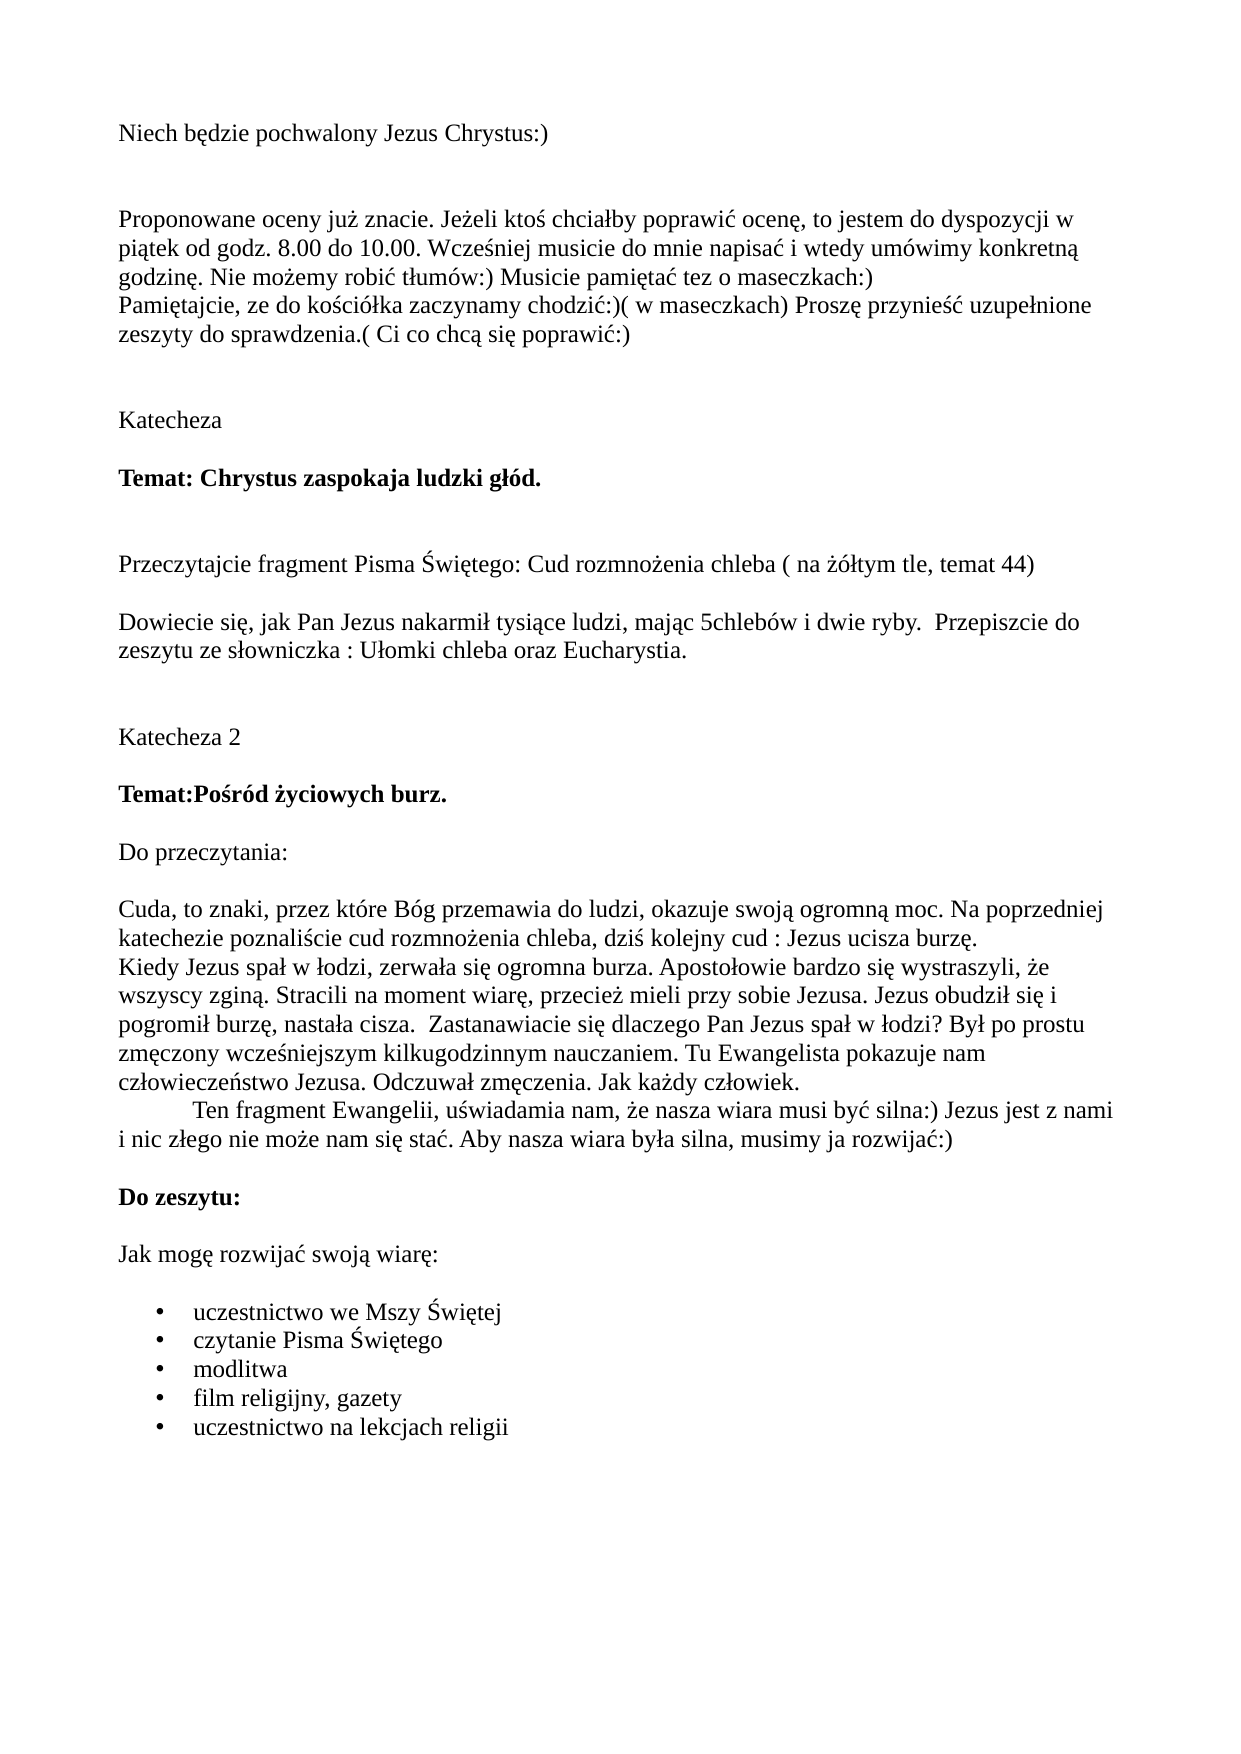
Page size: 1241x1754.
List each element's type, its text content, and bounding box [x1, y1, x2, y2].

text Dowiecie się, jak Pan Jezus nakarmił tysiące ludzi, mając 5chlebów i dwie ryby. Przepiszcie do zeszytu ze słowniczka : Ułomki chleba oraz Eucharystia. [118, 607, 1122, 664]
text Temat: Chrystus zaspokaja ludzki głód. [118, 463, 1122, 492]
text Katecheza 2 [118, 722, 1122, 751]
text Ten fragment Ewangelii, uświadamia nam, że nasza wiara musi być silna:) Jezus jest z nami i nic złego nie może nam się stać. Aby nasza wiara była silna, musimy ja rozwijać:) [118, 1096, 1122, 1153]
text Temat:Pośród życiowych burz. [118, 779, 1122, 808]
text Cuda, to znaki, przez które Bóg przemawia do ludzi, okazuje swoją ogromną moc. Na poprzedniej katechezie poznaliście cud rozmnożenia chleba, dziś kolejny cud : Jezus ucisza burzę. [118, 894, 1122, 952]
text Katecheza [118, 406, 1122, 434]
list czytanie Pisma Świętego [156, 1326, 1122, 1354]
text Do zeszytu: [118, 1182, 1122, 1211]
text Niech będzie pochwalony Jezus Chrystus:) [118, 118, 1122, 147]
list modlitwa [156, 1354, 1122, 1383]
text Przeczytajcie fragment Pisma Świętego: Cud rozmnożenia chleba ( na żółtym tle, temat 44) [118, 549, 1122, 578]
text Kiedy Jezus spał w łodzi, zerwała się ogromna burza. Apostołowie bardzo się wystraszyli, że wszyscy zginą. Stracili na moment wiarę, przecież mieli przy sobie Jezusa. Jezus obudził się i pogromił burzę, nastała cisza. Zastanawiacie się dlaczego Pan Jezus spał w łodzi? Był po prostu zmęczony wcześniejszym kilkugodzinnym nauczaniem. Tu Ewangelista pokazuje nam człowieczeństwo Jezusa. Odczuwał zmęczenia. Jak każdy człowiek. [118, 952, 1122, 1096]
text Jak mogę rozwijać swoją wiarę: [118, 1239, 1122, 1268]
text Proponowane oceny już znacie. Jeżeli ktoś chciałby poprawić ocenę, to jestem do dyspozycji w piątek od godz. 8.00 do 10.00. Wcześniej musicie do mnie napisać i wtedy umówimy konkretną godzinę. Nie możemy robić tłumów:) Musicie pamiętać tez o maseczkach:) [118, 204, 1122, 291]
text Do przeczytania: [118, 837, 1122, 866]
text Pamiętajcie, ze do kościółka zaczynamy chodzić:)( w maseczkach) Proszę przynieść uzupełnione zeszyty do sprawdzenia.( Ci co chcą się poprawić:) [118, 291, 1122, 348]
list uczestnictwo na lekcjach religii [156, 1412, 1122, 1441]
list uczestnictwo we Mszy Świętej [156, 1297, 1122, 1326]
list film religijny, gazety [156, 1383, 1122, 1412]
